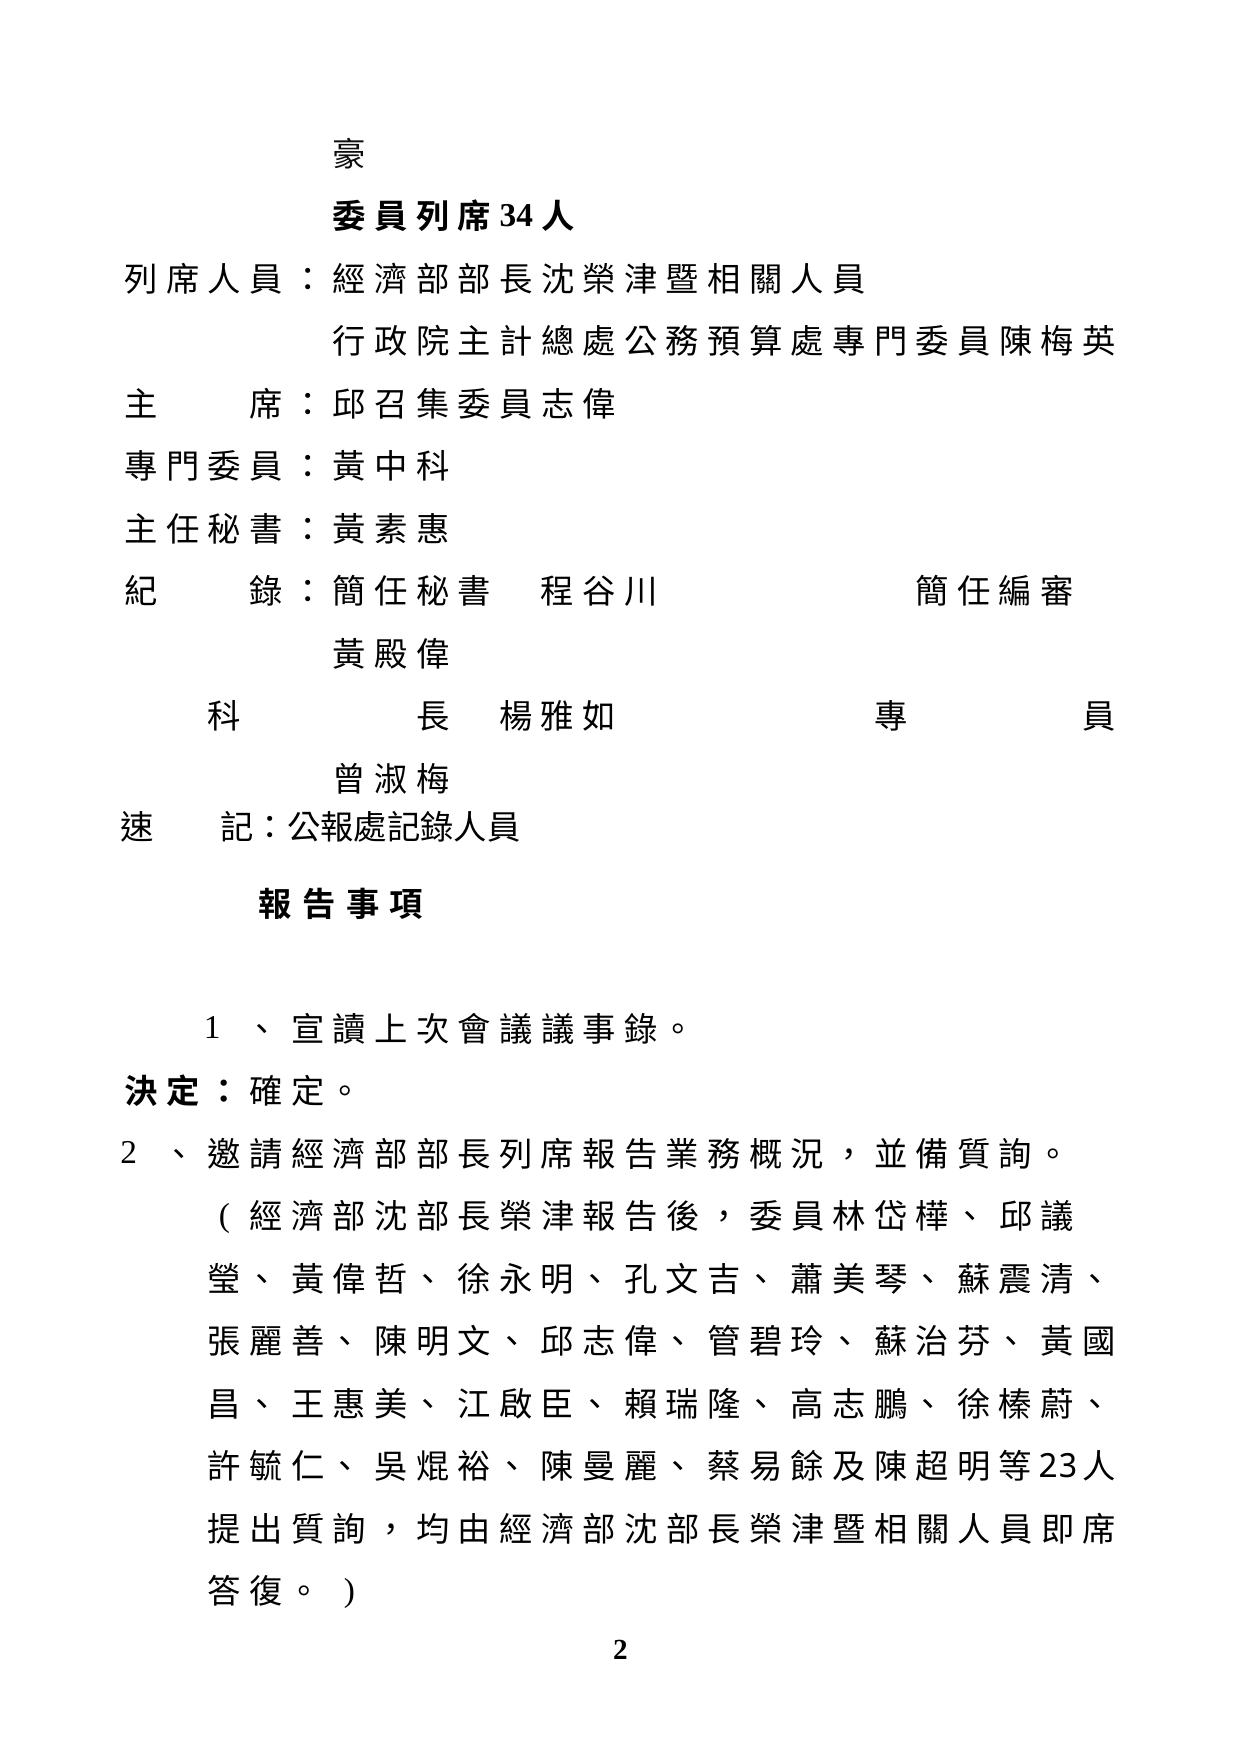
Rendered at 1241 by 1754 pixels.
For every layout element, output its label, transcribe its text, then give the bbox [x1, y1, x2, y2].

text 速 記：公報處記錄人員 [120, 798, 1120, 850]
text 紀 錄：簡任秘書 程谷川 簡任編審 黃殿偉 [120, 548, 1120, 673]
list 邀請經濟部部長列席報告業務概況，並備質詢。 [120, 1110, 1120, 1173]
text 列席人員：經濟部部長沈榮津暨相關人員 [120, 235, 1120, 298]
text (經濟部沈部長榮津報告後，委員林岱樺、邱議瑩、黃偉哲、徐永明、孔文吉、蕭美琴、蘇震清、張麗善、陳明文、邱志偉、管碧玲、蘇治芬、黃國昌、王惠美、江啟臣、賴瑞隆、高志鵬、徐榛蔚、許毓仁、吳焜裕、陳曼麗、蔡易餘及陳超明等23人提出質詢，均由經濟部沈部長榮津暨相關人員即席答復。) [178, 1173, 1120, 1610]
text 主任秘書：黃素惠 [120, 485, 1091, 548]
text 委員列席34人 [288, 173, 1086, 235]
text 決定：確定。 [120, 1048, 1120, 1110]
list 宣讀上次會議議事錄。 [170, 985, 1120, 1048]
text 專門委員：黃中科 [120, 423, 1091, 485]
text 科 長 楊雅如 專 員 曾淑梅 [120, 673, 1120, 798]
text 主 席：邱召集委員志偉 [120, 360, 1120, 423]
text 報告事項 [258, 875, 1120, 927]
text 行政院主計總處公務預算處專門委員陳梅英 [288, 298, 1120, 360]
text 豪 [120, 110, 1086, 173]
